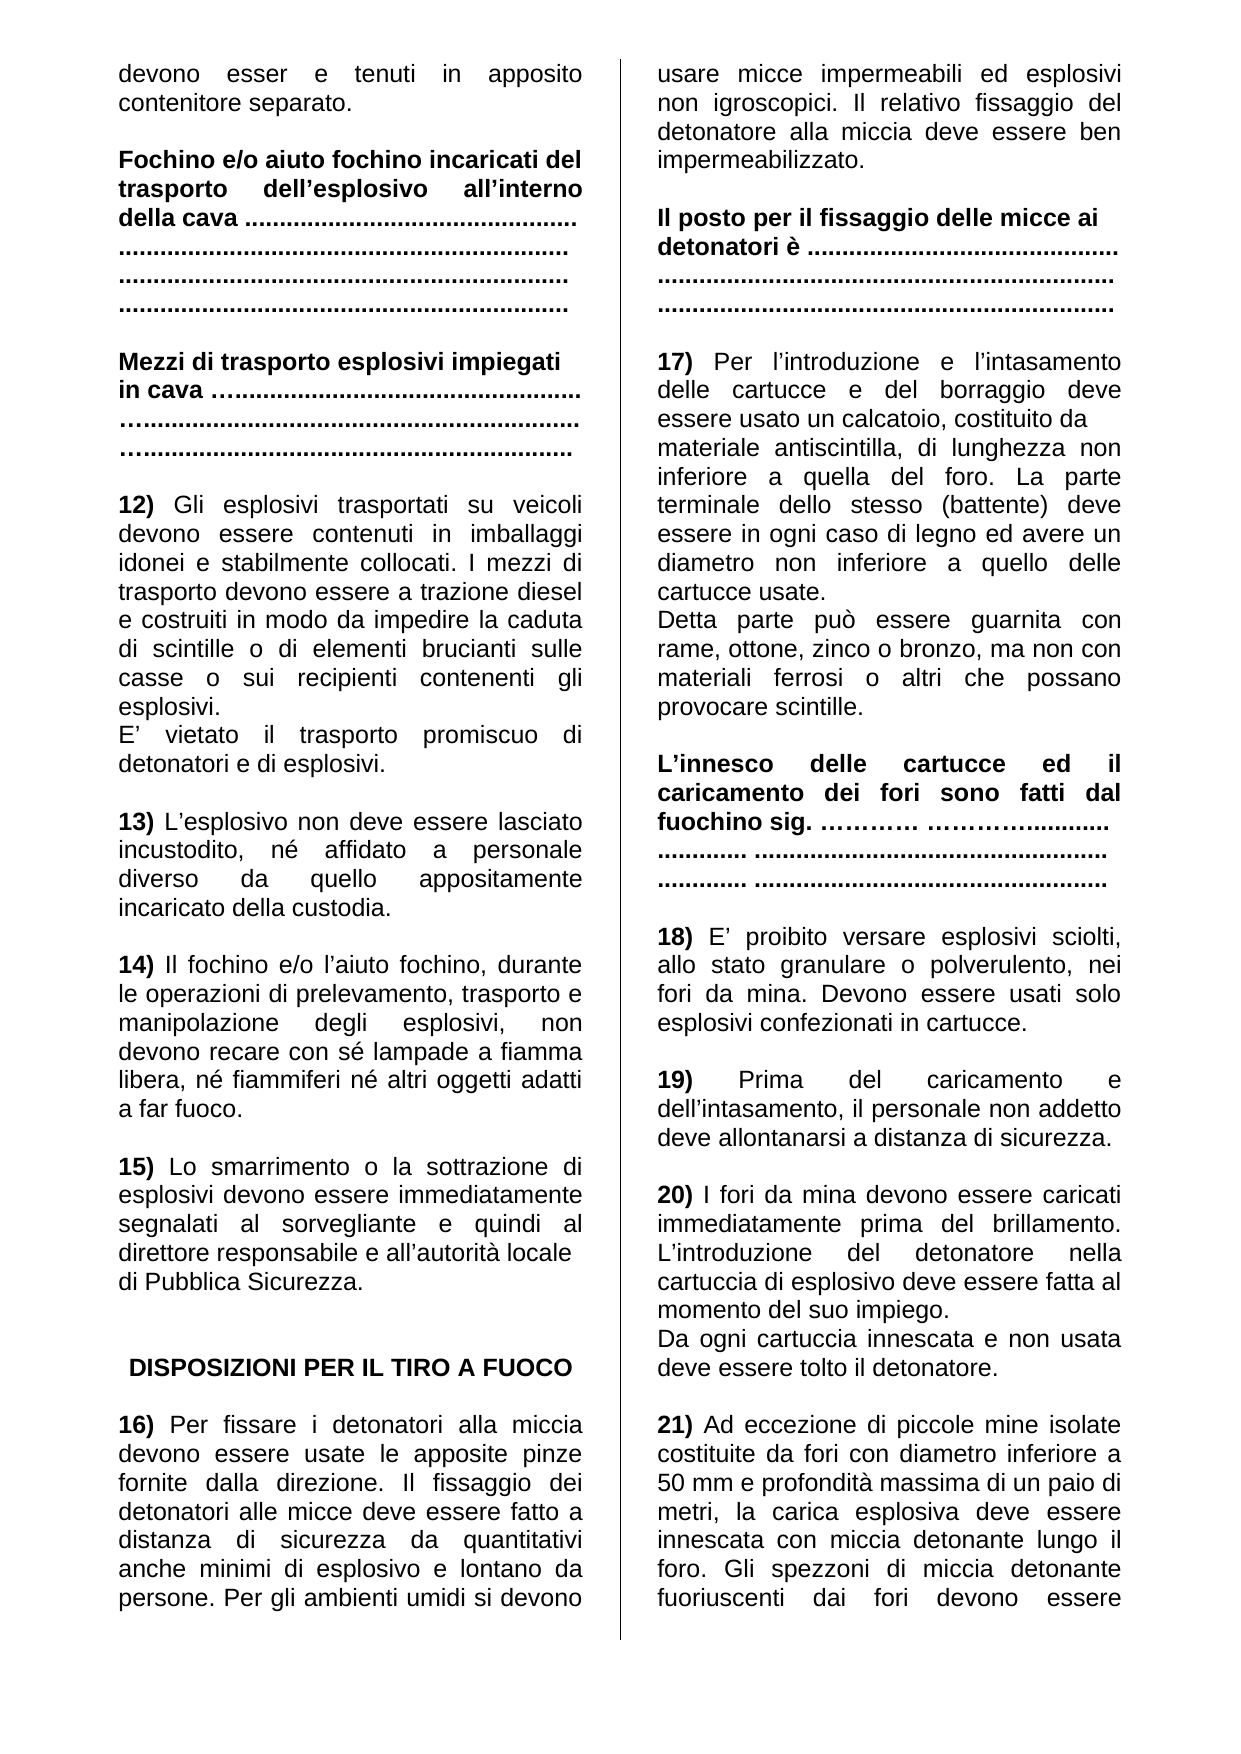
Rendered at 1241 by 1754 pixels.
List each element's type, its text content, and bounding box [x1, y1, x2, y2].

text ................................................................. [118, 232, 583, 260]
text 13) L’esplosivo non deve essere lasciato incustodito, né affidato a personale diverso da quello appositamente incaricato della custodia. [118, 807, 583, 922]
text ................................................................. [118, 260, 583, 289]
text 20) I fori da mina devono essere caricati immediatamente prima del brillamento. L’introduzione del detonatore nella cartuccia di esplosivo deve essere fatta al momento del suo impiego. [657, 1180, 1122, 1324]
text 19) Prima del caricamento e dell’intasamento, il personale non addetto deve allontanarsi a distanza di sicurezza. [657, 1065, 1122, 1152]
text 16) Per fissare i detonatori alla miccia devono essere usate le apposite pinze fornite dalla direzione. Il fissaggio dei detonatori alle micce deve essere fatto a distanza di sicurezza da quantitativi anche minimi di esplosivo e lontano da persone. Per gli ambienti umidi si devono [118, 1410, 583, 1612]
text materiale antiscintilla, di lunghezza non inferiore a quella del foro. La parte terminale dello stesso (battente) deve essere in ogni caso di legno ed avere un diametro non inferiore a quello delle cartucce usate. [657, 433, 1122, 605]
text L’innesco delle cartucce ed il caricamento dei fori sono fatti dal fuochino sig. ………… …………............ [657, 749, 1122, 835]
text …............................................................... [118, 404, 583, 433]
text 12) Gli esplosivi trasportati su veicoli devono essere contenuti in imballaggi idonei e stabilmente collocati. I mezzi di trasporto devono essere a trazione diesel e costruiti in modo da impedire la caduta di scintille o di elementi brucianti sulle casse o sui recipienti contenenti gli esplosivi. [118, 490, 583, 720]
text 14) Il fochino e/o l’aiuto fochino, durante le operazioni di prelevamento, trasporto e manipolazione degli esplosivi, non devono recare con sé lampade a fiamma libera, né fiammiferi né altri oggetti adatti a far fuoco. [118, 950, 583, 1123]
text Fochino e/o aiuto fochino incaricati del [118, 145, 583, 174]
text DISPOSIZIONI PER IL TIRO A FUOCO [118, 1353, 583, 1382]
text trasporto dell’esplosivo all’interno della cava ................................................ [118, 174, 583, 232]
text in cava ….................................................. [118, 375, 583, 404]
text 18) E’ proibito versare esplosivi sciolti, allo stato granulare o polverulento, nei fori da mina. Devono essere usati solo esplosivi confezionati in cartucce. [657, 922, 1122, 1037]
text Da ogni cartuccia innescata e non usata deve essere tolto il detonatore. [657, 1324, 1122, 1382]
text 21) Ad eccezione di piccole mine isolate costituite da fori con diametro inferiore a 50 mm e profondità massima di un paio di metri, la carica esplosiva deve essere innescata con miccia detonante lungo il foro. Gli spezzoni di miccia detonante fuoriuscenti dai fori devono essere [657, 1410, 1122, 1612]
text ............. ................................................... [657, 835, 1122, 864]
text 17) Per l’introduzione e l’intasamento delle cartucce e del borraggio deve essere usato un calcatoio, costituito da [657, 347, 1122, 433]
text Detta parte può essere guarnita con rame, ottone, zinco o bronzo, ma non con materiali ferrosi o altri che possano provocare scintille. [657, 605, 1122, 720]
text E’ vietato il trasporto promiscuo di detonatori e di esplosivi. [118, 720, 583, 778]
text detonatori è ............................................. [657, 232, 1122, 260]
text ............. ................................................... [657, 864, 1122, 893]
text Il posto per il fissaggio delle micce ai [657, 203, 1122, 232]
text di Pubblica Sicurezza. [118, 1267, 583, 1295]
text ….............................................................. [118, 433, 583, 462]
text devono esser e tenuti in apposito contenitore separato. [118, 59, 583, 117]
text 15) Lo smarrimento o la sottrazione di esplosivi devono essere immediatamente segnalati al sorvegliante e quindi al direttore responsabile e all’autorità locale [118, 1152, 583, 1267]
text Mezzi di trasporto esplosivi impiegati [118, 347, 583, 375]
text ................................................................. [118, 289, 583, 318]
text usare micce impermeabili ed esplosivi non igroscopici. Il relativo fissaggio del detonatore alla miccia deve essere ben impermeabilizzato. [657, 59, 1122, 174]
text .................................................................................................................................... [657, 260, 1122, 318]
